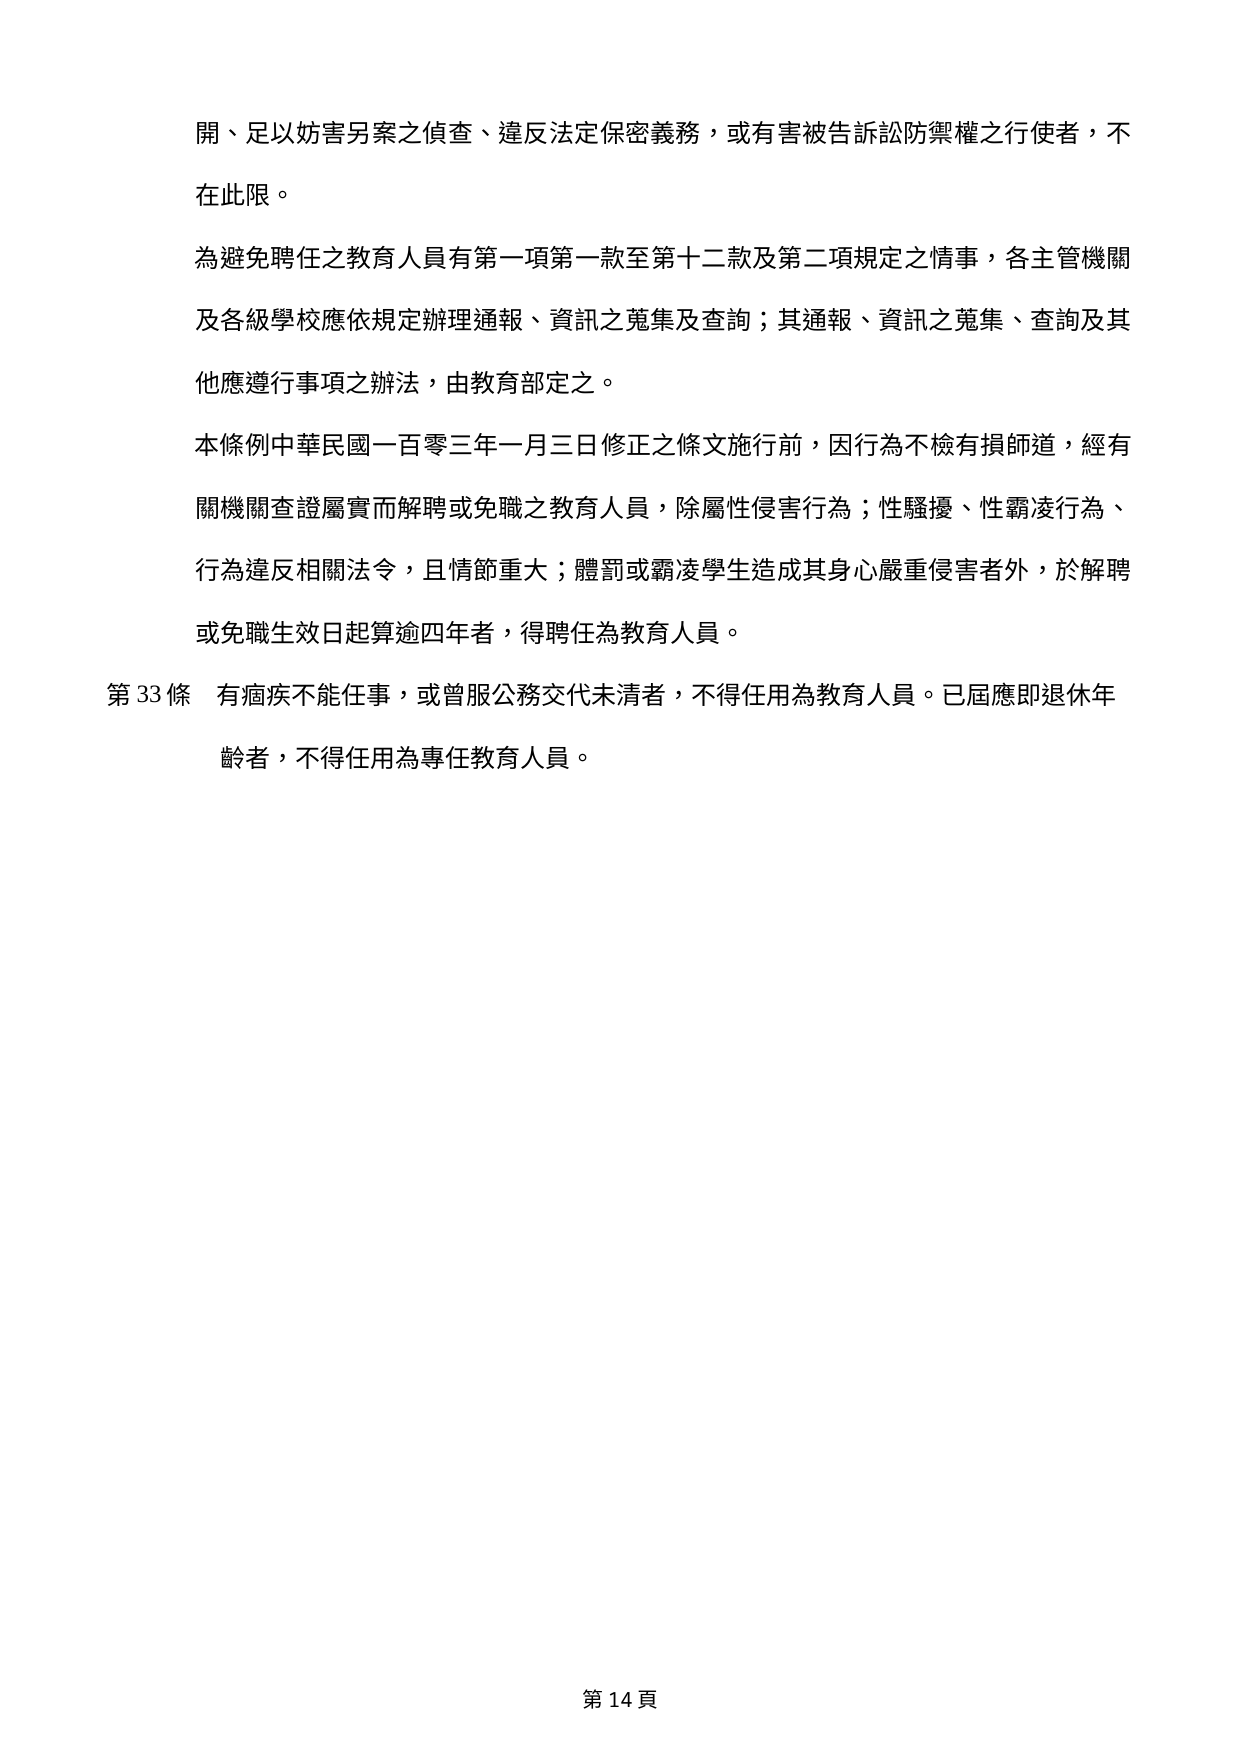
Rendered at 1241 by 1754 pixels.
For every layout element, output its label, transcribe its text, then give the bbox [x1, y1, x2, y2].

text 開、足以妨害另案之偵查、違反法定保密義務，或有害被告訴訟防禦權之行使者，不在此限。 [194, 90, 1134, 215]
text 本條例中華民國一百零三年一月三日修正之條文施行前，因行為不檢有損師道，經有關機關查證屬實而解聘或免職之教育人員，除屬性侵害行為；性騷擾、性霸凌行為、行為違反相關法令，且情節重大；體罰或霸凌學生造成其身心嚴重侵害者外，於解聘或免職生效日起算逾四年者，得聘任為教育人員。 [194, 402, 1134, 652]
text 為避免聘任之教育人員有第一項第一款至第十二款及第二項規定之情事，各主管機關及各級學校應依規定辦理通報、資訊之蒐集及查詢；其通報、資訊之蒐集、查詢及其他應遵行事項之辦法，由教育部定之。 [194, 215, 1134, 402]
text 第33條 有痼疾不能任事，或曾服公務交代未清者，不得任用為教育人員。已屆應即退休年齡者，不得任用為專任教育人員。 [106, 652, 1134, 777]
